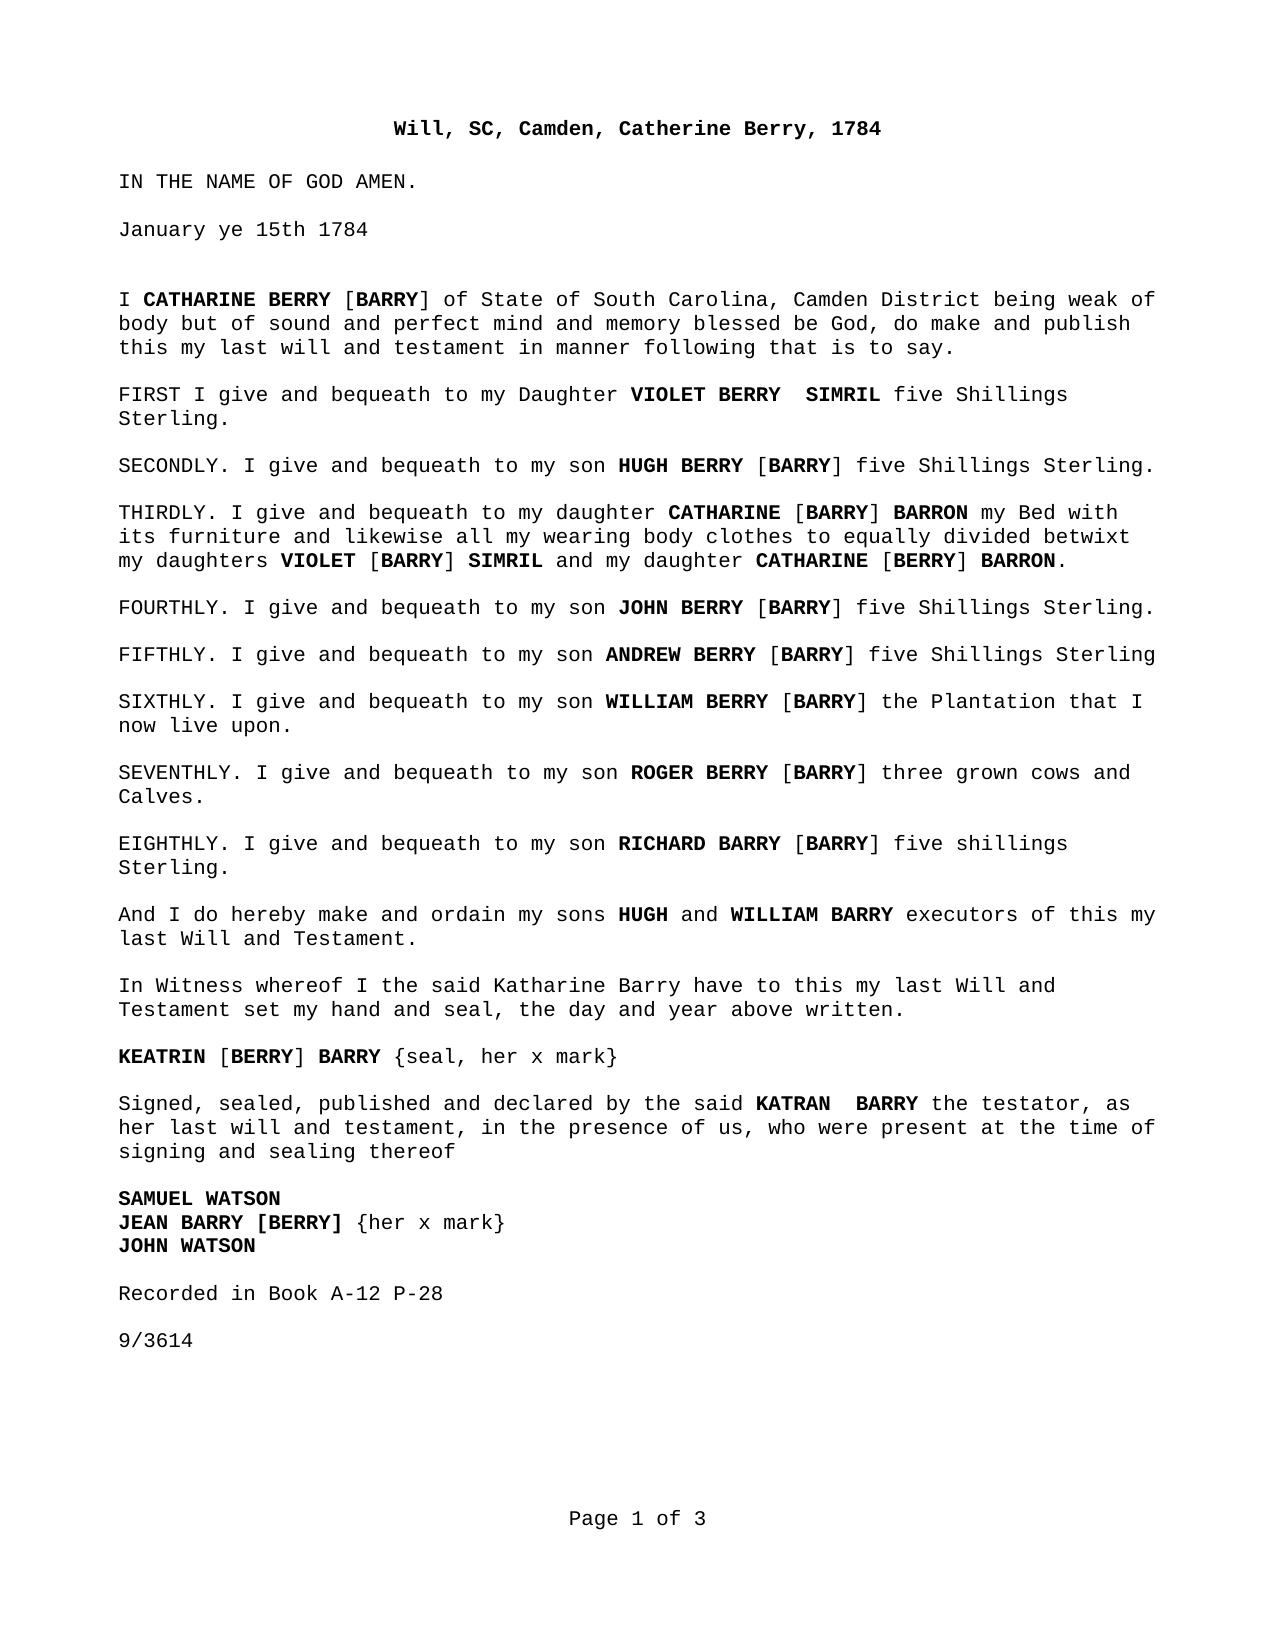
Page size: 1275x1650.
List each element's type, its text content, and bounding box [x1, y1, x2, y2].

text January ye 15th 1784 [118, 218, 1157, 242]
text I Catharine Berry [Barry] of State of South Carolina, Camden District being weak of body but of sound and perfect mind and memory blessed be God, do make and publish this my last will and testament in manner following that is to say. [118, 289, 1157, 360]
text Fifthly. I give and bequeath to my son Andrew Berry [Barry] five Shillings Sterling [118, 644, 1157, 668]
text Eighthly. I give and bequeath to my son Richard Barry [Barry] five shillings Sterling. [118, 833, 1157, 881]
text Jean Barry [Berry] {her x mark} [118, 1212, 1157, 1235]
text John Watson [118, 1235, 1157, 1259]
text Sixthly. I give and bequeath to my son William Berry [Barry] the Plantation that I now live upon. [118, 691, 1157, 739]
text Seventhly. I give and bequeath to my son Roger Berry [Barry] three grown cows and Calves. [118, 762, 1157, 810]
text Thirdly. I give and bequeath to my daughter Catharine [Barry] Barron my Bed with its furniture and likewise all my wearing body clothes to equally divided betwixt my daughters Violet [Barry] Simril and my daughter Catharine [BERRY] Barron. [118, 502, 1157, 573]
text Recorded in Book A-12 P-28 [118, 1283, 1157, 1306]
text Secondly. I give and bequeath to my son Hugh Berry [Barry] five Shillings Sterling. [118, 455, 1157, 479]
text IN THE NAME OF GOD AMEN. [118, 171, 1157, 195]
text In Witness whereof I the said Katharine Barry have to this my last Will and Testament set my hand and seal, the day and year above written. [118, 975, 1157, 1022]
text And I do hereby make and ordain my sons Hugh and William Barry executors of this my last Will and Testament. [118, 904, 1157, 952]
text Keatrin [berry] Barry {seal, her x mark} [118, 1046, 1157, 1070]
text First I give and bequeath to my Daughter Violet Berry Simril five Shillings Sterling. [118, 384, 1157, 431]
text 9/3614 [118, 1330, 1157, 1353]
text Samuel Watson [118, 1188, 1157, 1212]
text Fourthly. I give and bequeath to my son John Berry [Barry] five Shillings Sterling. [118, 597, 1157, 621]
text Signed, sealed, published and declared by the said katran barry the testator, as her last will and testament, in the presence of us, who were present at the time of signing and sealing thereof [118, 1093, 1157, 1164]
